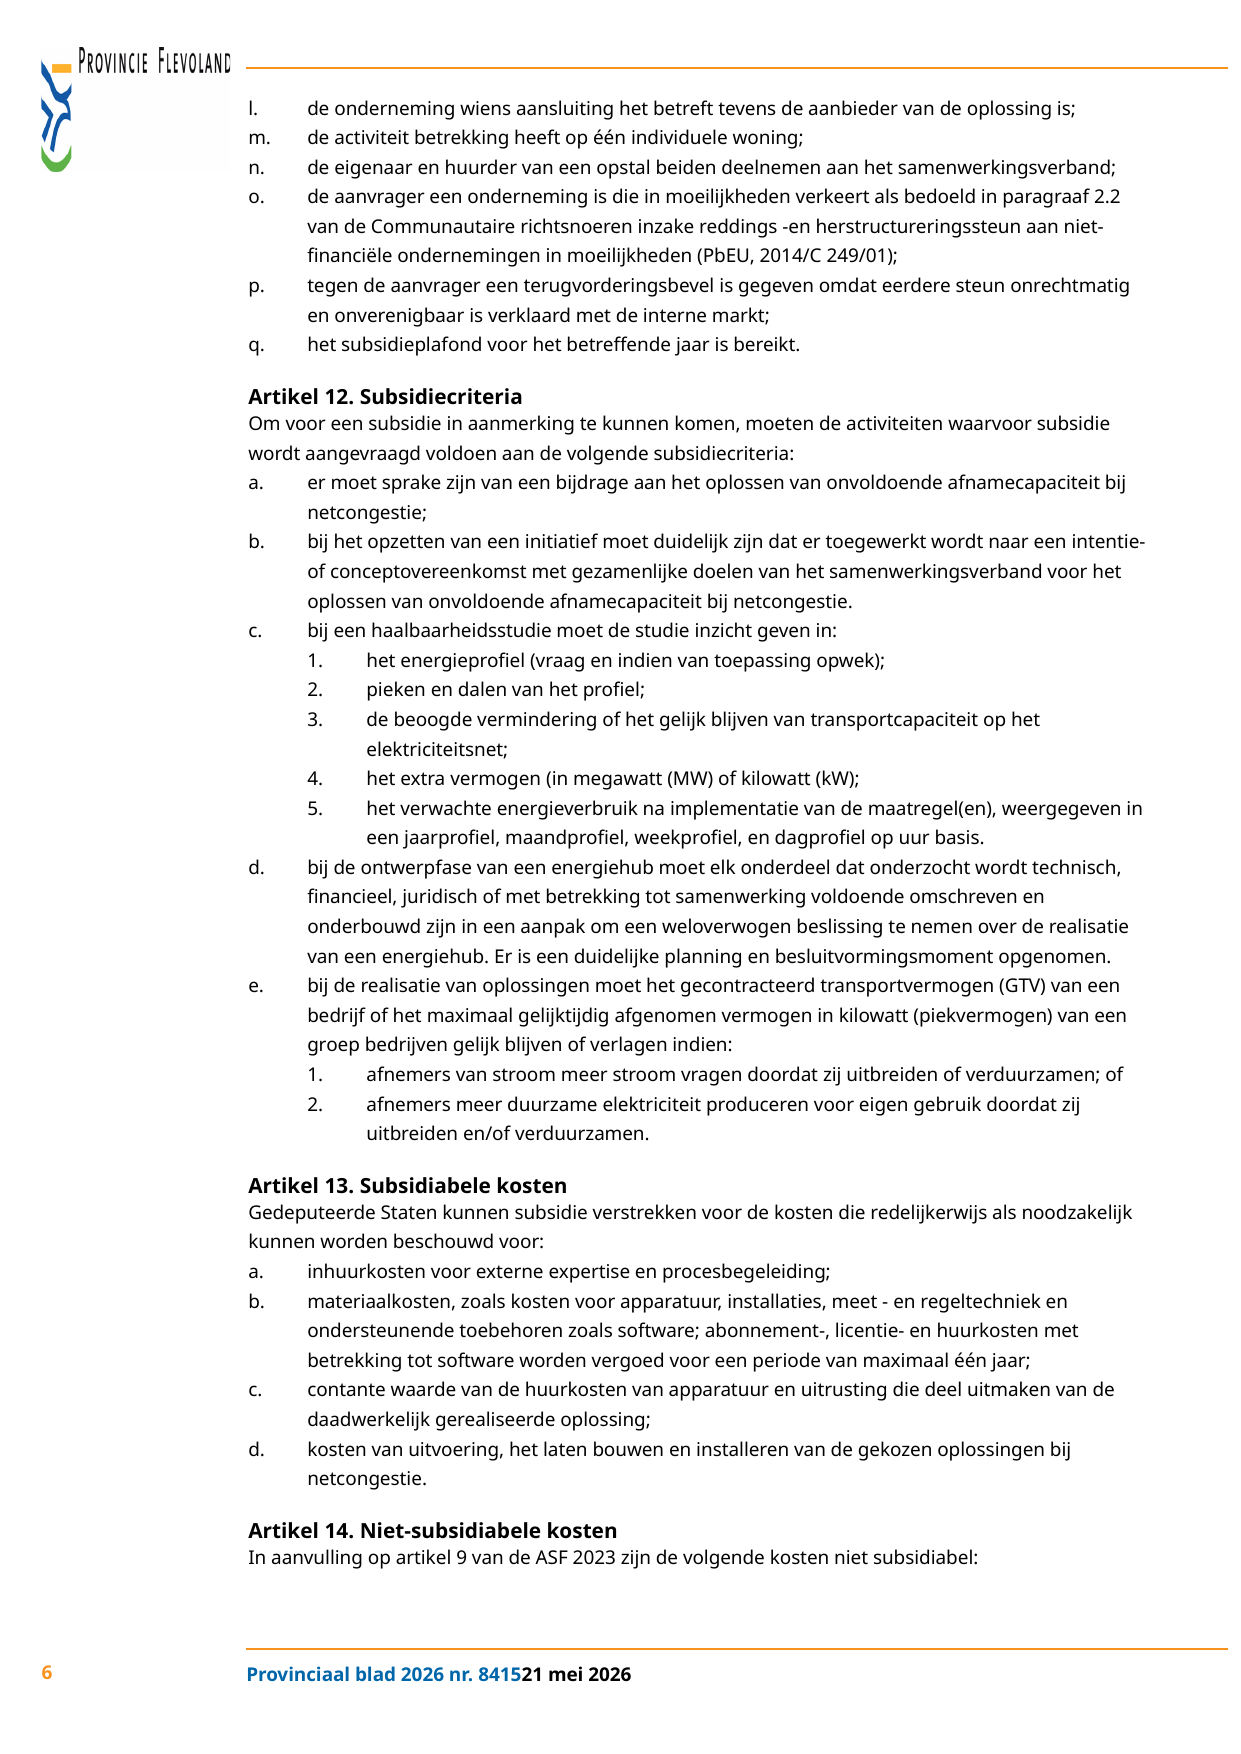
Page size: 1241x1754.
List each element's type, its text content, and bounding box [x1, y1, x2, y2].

text Artikel 12. Subsidiecriteria [248, 382, 1152, 410]
text Artikel 13. Subsidiabele kosten [248, 1171, 1152, 1199]
text In aanvulling op artikel 9 van de ASF 2023 zijn de volgende kosten niet subsidiabel: [248, 1544, 1152, 1570]
list de activiteit betrekking heeft op één individuele woning; [248, 124, 1152, 150]
list bij een haalbaarheidsstudie moet de studie inzicht geven in: [248, 617, 1152, 643]
text Gedeputeerde Staten kunnen subsidie verstrekken voor de kosten die redelijkerwijs als noodzakelijk kunnen worden beschouwd voor: [248, 1199, 1152, 1254]
text Om voor een subsidie in aanmerking te kunnen komen, moeten de activiteiten waarvoor subsidie wordt aangevraagd voldoen aan de volgende subsidiecriteria: [248, 410, 1152, 466]
list inhuurkosten voor externe expertise en procesbegeleiding; [248, 1258, 1152, 1284]
list pieken en dalen van het profiel; [307, 677, 1152, 702]
list de beoogde vermindering of het gelijk blijven van transportcapaciteit op het elektriciteitsnet; [307, 706, 1152, 761]
text Artikel 14. Niet-subsidiabele kosten [248, 1516, 1152, 1544]
list bij de realisatie van oplossingen moet het gecontracteerd transportvermogen (GTV) van een bedrijf of het maximaal gelijktijdig afgenomen vermogen in kilowatt (piekvermogen) van een groep bedrijven gelijk blijven of verlagen indien: [248, 972, 1152, 1057]
list afnemers van stroom meer stroom vragen doordat zij uitbreiden of verduurzamen; of [307, 1061, 1152, 1087]
list kosten van uitvoering, het laten bouwen en installeren van de gekozen oplossingen bij netcongestie. [248, 1436, 1152, 1491]
list de aanvrager een onderneming is die in moeilijkheden verkeert als bedoeld in paragraaf 2.2 van de Communautaire richtsnoeren inzake reddings -en herstructureringssteun aan niet-financiële ondernemingen in moeilijkheden (PbEU, 2014/C 249/01); [248, 183, 1152, 268]
list bij het opzetten van een initiatief moet duidelijk zijn dat er toegewerkt wordt naar een intentie- of conceptovereenkomst met gezamenlijke doelen van het samenwerkingsverband voor het oplossen van onvoldoende afnamecapaciteit bij netcongestie. [248, 529, 1152, 613]
list tegen de aanvrager een terugvorderingsbevel is gegeven omdat eerdere steun onrechtmatig en onverenigbaar is verklaard met de interne markt; [248, 272, 1152, 328]
list afnemers meer duurzame elektriciteit produceren voor eigen gebruik doordat zij uitbreiden en/of verduurzamen. [307, 1091, 1152, 1146]
list het subsidieplafond voor het betreffende jaar is bereikt. [248, 331, 1152, 357]
list bij de ontwerpfase van een energiehub moet elk onderdeel dat onderzocht wordt technisch, financieel, juridisch of met betrekking tot samenwerking voldoende omschreven en onderbouwd zijn in een aanpak om een weloverwogen beslissing te nemen over de realisatie van een energiehub. Er is een duidelijke planning en besluitvormingsmoment opgenomen. [248, 854, 1152, 968]
list de onderneming wiens aansluiting het betreft tevens de aanbieder van de oplossing is; [248, 95, 1152, 121]
list er moet sprake zijn van een bijdrage aan het oplossen van onvoldoende afnamecapaciteit bij netcongestie; [248, 469, 1152, 525]
picture [41, 47, 231, 172]
list het extra vermogen (in megawatt (MW) of kilowatt (kW); [307, 765, 1152, 791]
list het verwachte energieverbruik na implementatie van de maatregel(en), weergegeven in een jaarprofiel, maandprofiel, weekprofiel, en dagprofiel op uur basis. [307, 795, 1152, 850]
list contante waarde van de huurkosten van apparatuur en uitrusting die deel uitmaken van de daadwerkelijk gerealiseerde oplossing; [248, 1377, 1152, 1432]
list de eigenaar en huurder van een opstal beiden deelnemen aan het samenwerkingsverband; [248, 154, 1152, 180]
list materiaalkosten, zoals kosten voor apparatuur, installaties, meet - en regeltechniek en ondersteunende toebehoren zoals software; abonnement-, licentie- en huurkosten met betrekking tot software worden vergoed voor een periode van maximaal één jaar; [248, 1288, 1152, 1373]
list het energieprofiel (vraag en indien van toepassing opwek); [307, 647, 1152, 673]
